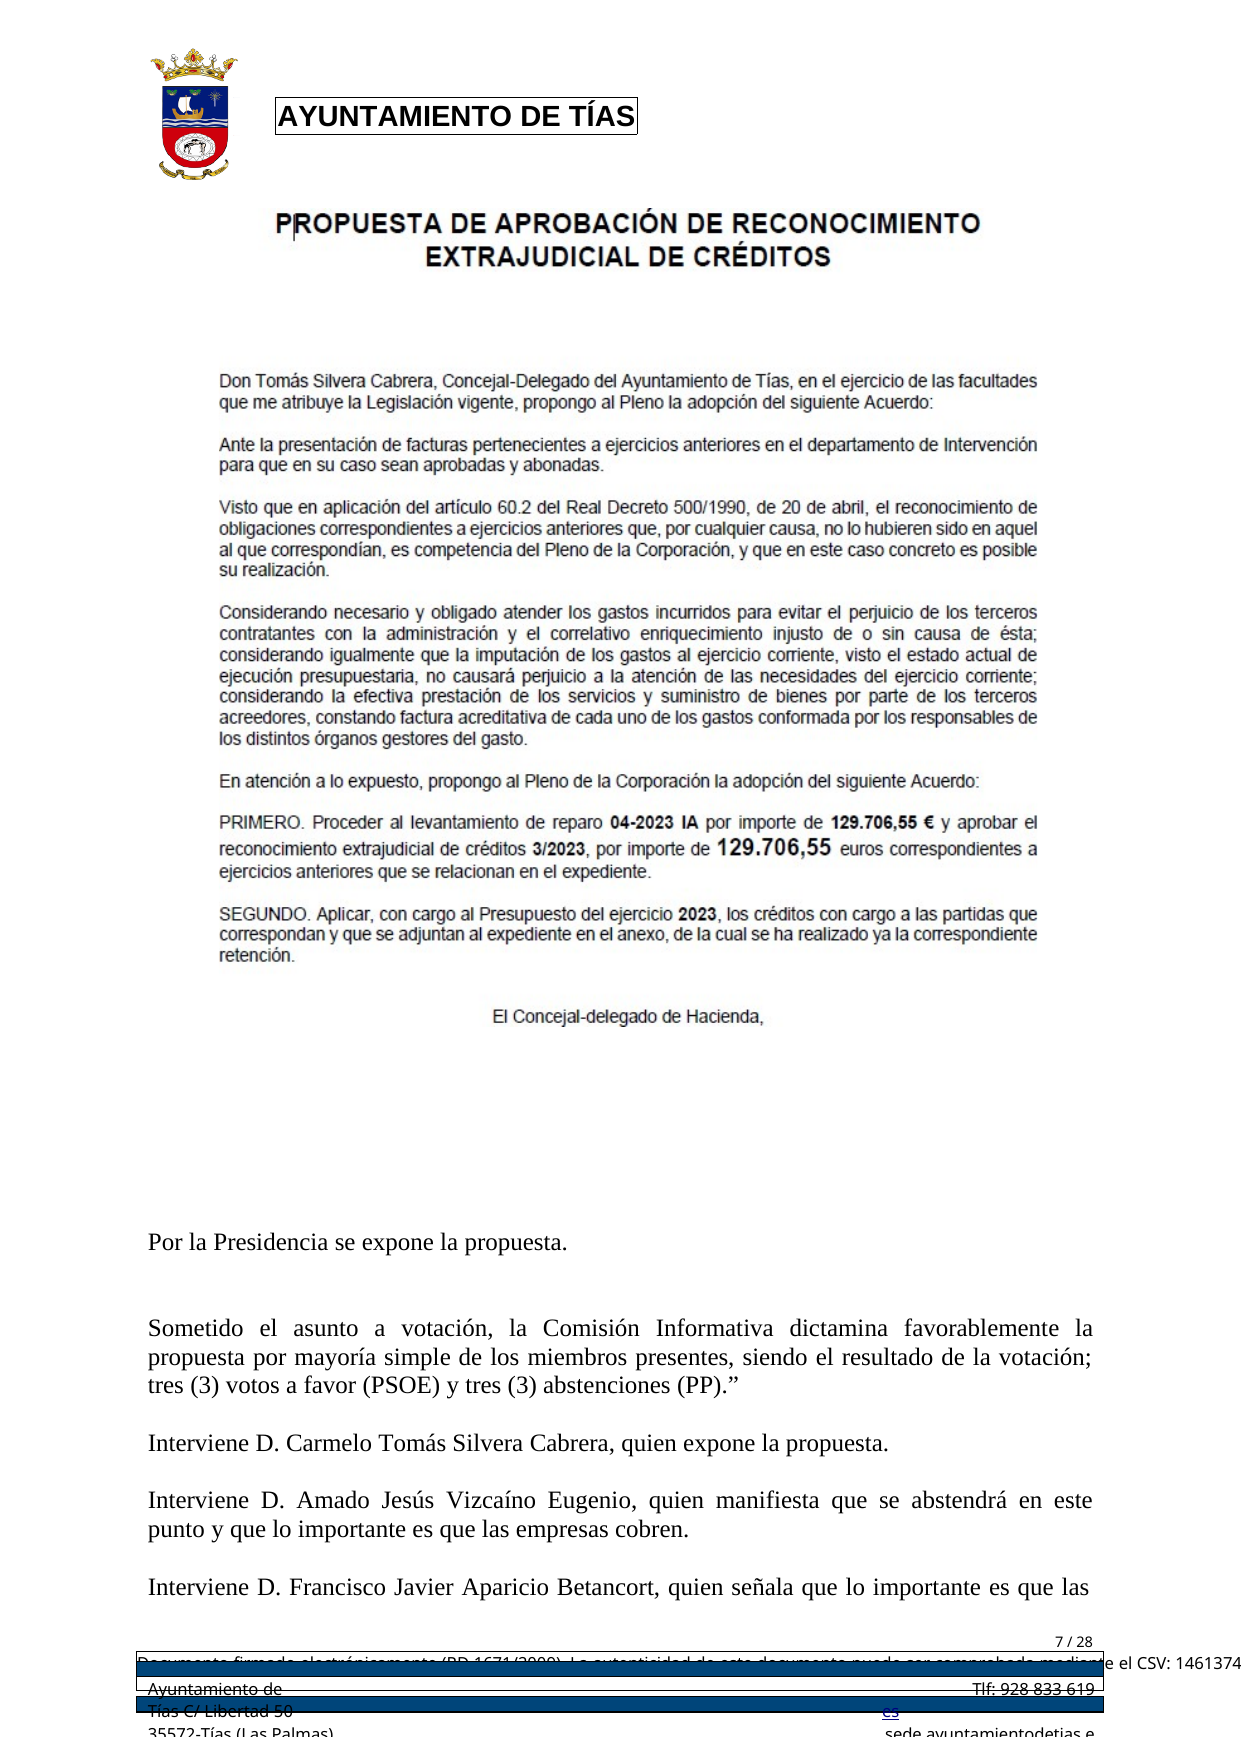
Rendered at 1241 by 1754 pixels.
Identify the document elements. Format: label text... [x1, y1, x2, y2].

text 7 / 28 [135, 1632, 1093, 1651]
text Interviene D. Carmelo Tomás Silvera Cabrera, quien expone la propuesta. [148, 1428, 1105, 1457]
picture [218, 208, 1038, 1027]
picture [150, 48, 240, 180]
text Interviene D. Amado Jesús Vizcaíno Eugenio, quien manifiesta que se abstendrá en este punto y que lo importante es que las empresas cobren. [148, 1486, 1093, 1543]
text Por la Presidencia se expone la propuesta. [148, 1227, 1105, 1256]
text Sometido el asunto a votación, la Comisión Informativa dictamina favorablemente la propuesta por mayoría simple de los miembros presentes, siendo el resultado de la votación; tres (3) votos a favor (PSOE) y tres (3) abstenciones (PP).” [148, 1313, 1093, 1399]
text Interviene D. Francisco Javier Aparicio Betancort, quien señala que lo importante es que las [148, 1572, 1105, 1601]
